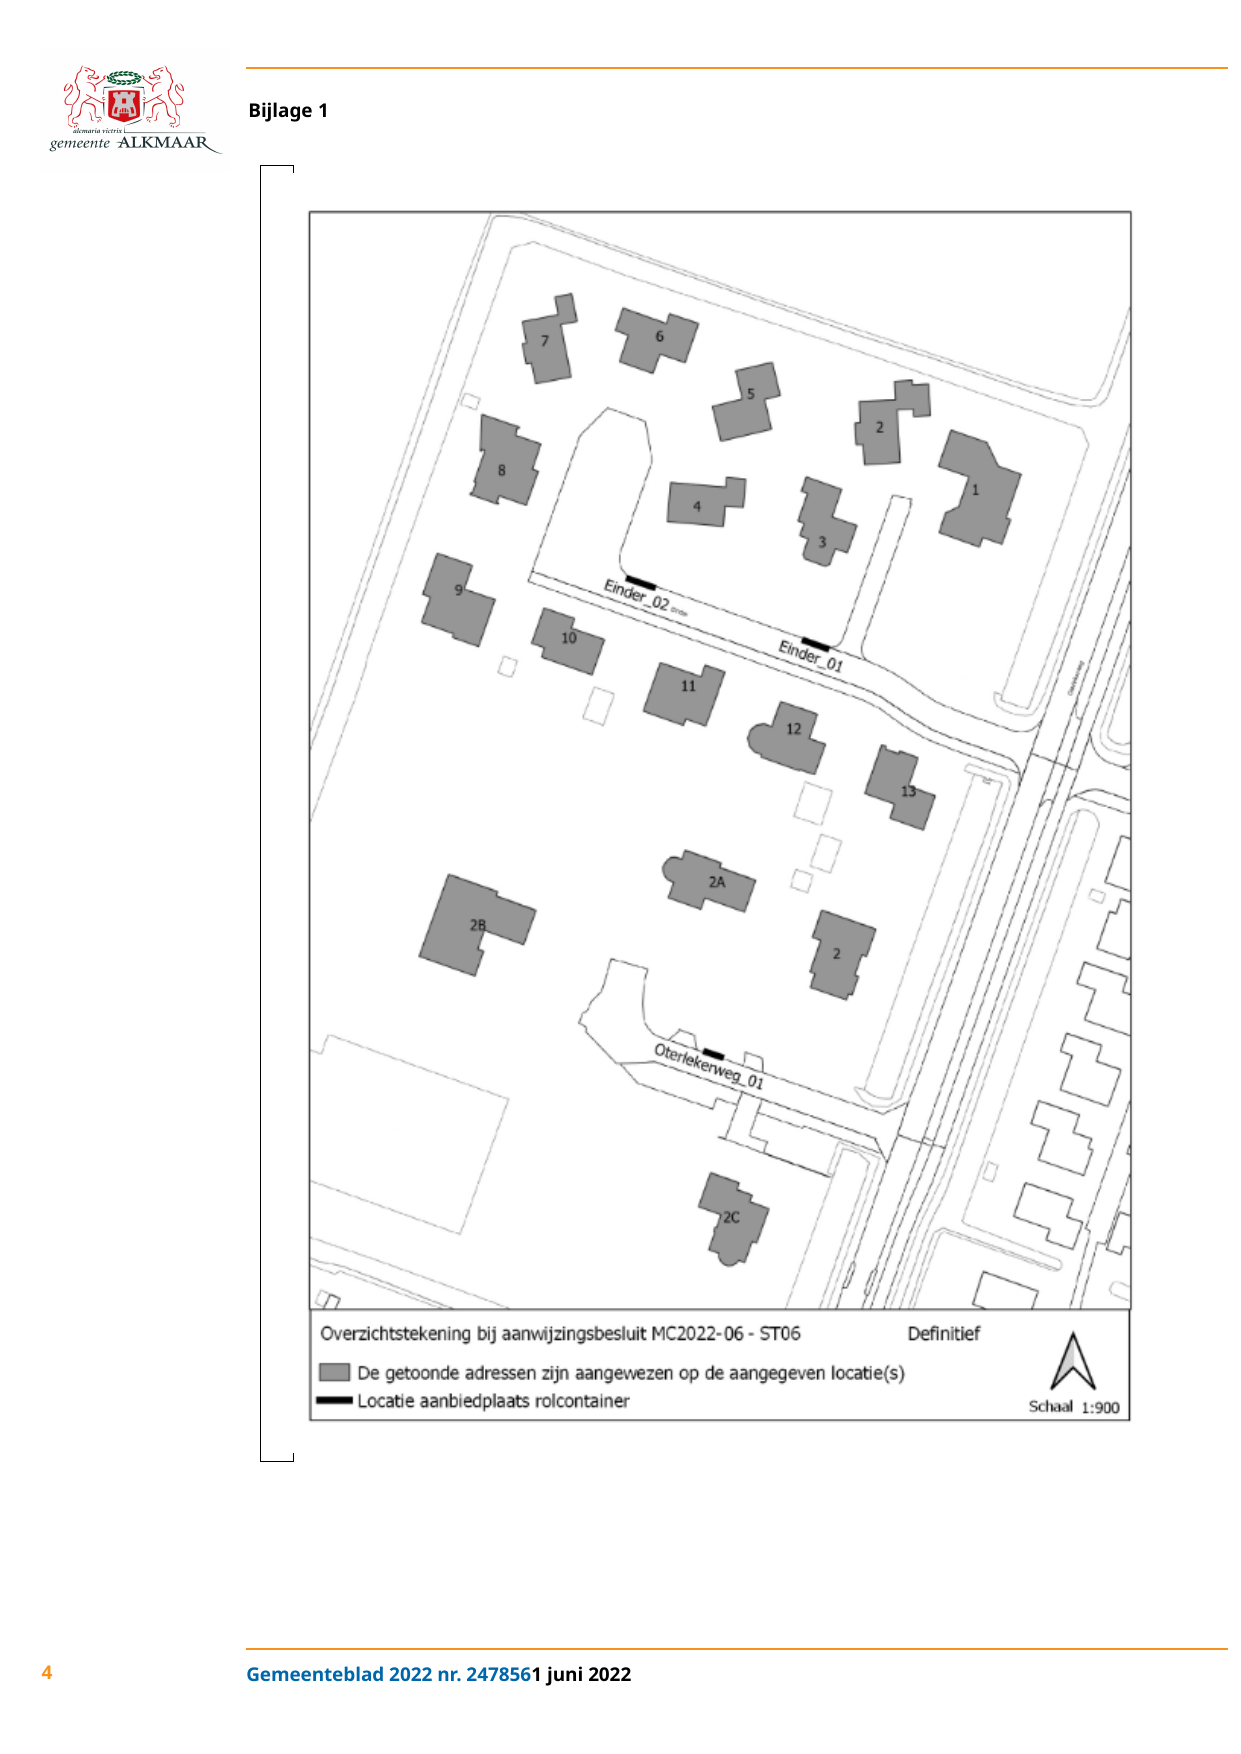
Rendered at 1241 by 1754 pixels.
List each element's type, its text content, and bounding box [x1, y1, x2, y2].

text Bijlage 1 [248, 95, 1152, 123]
picture [268, 173, 1173, 1453]
picture [41, 47, 231, 172]
